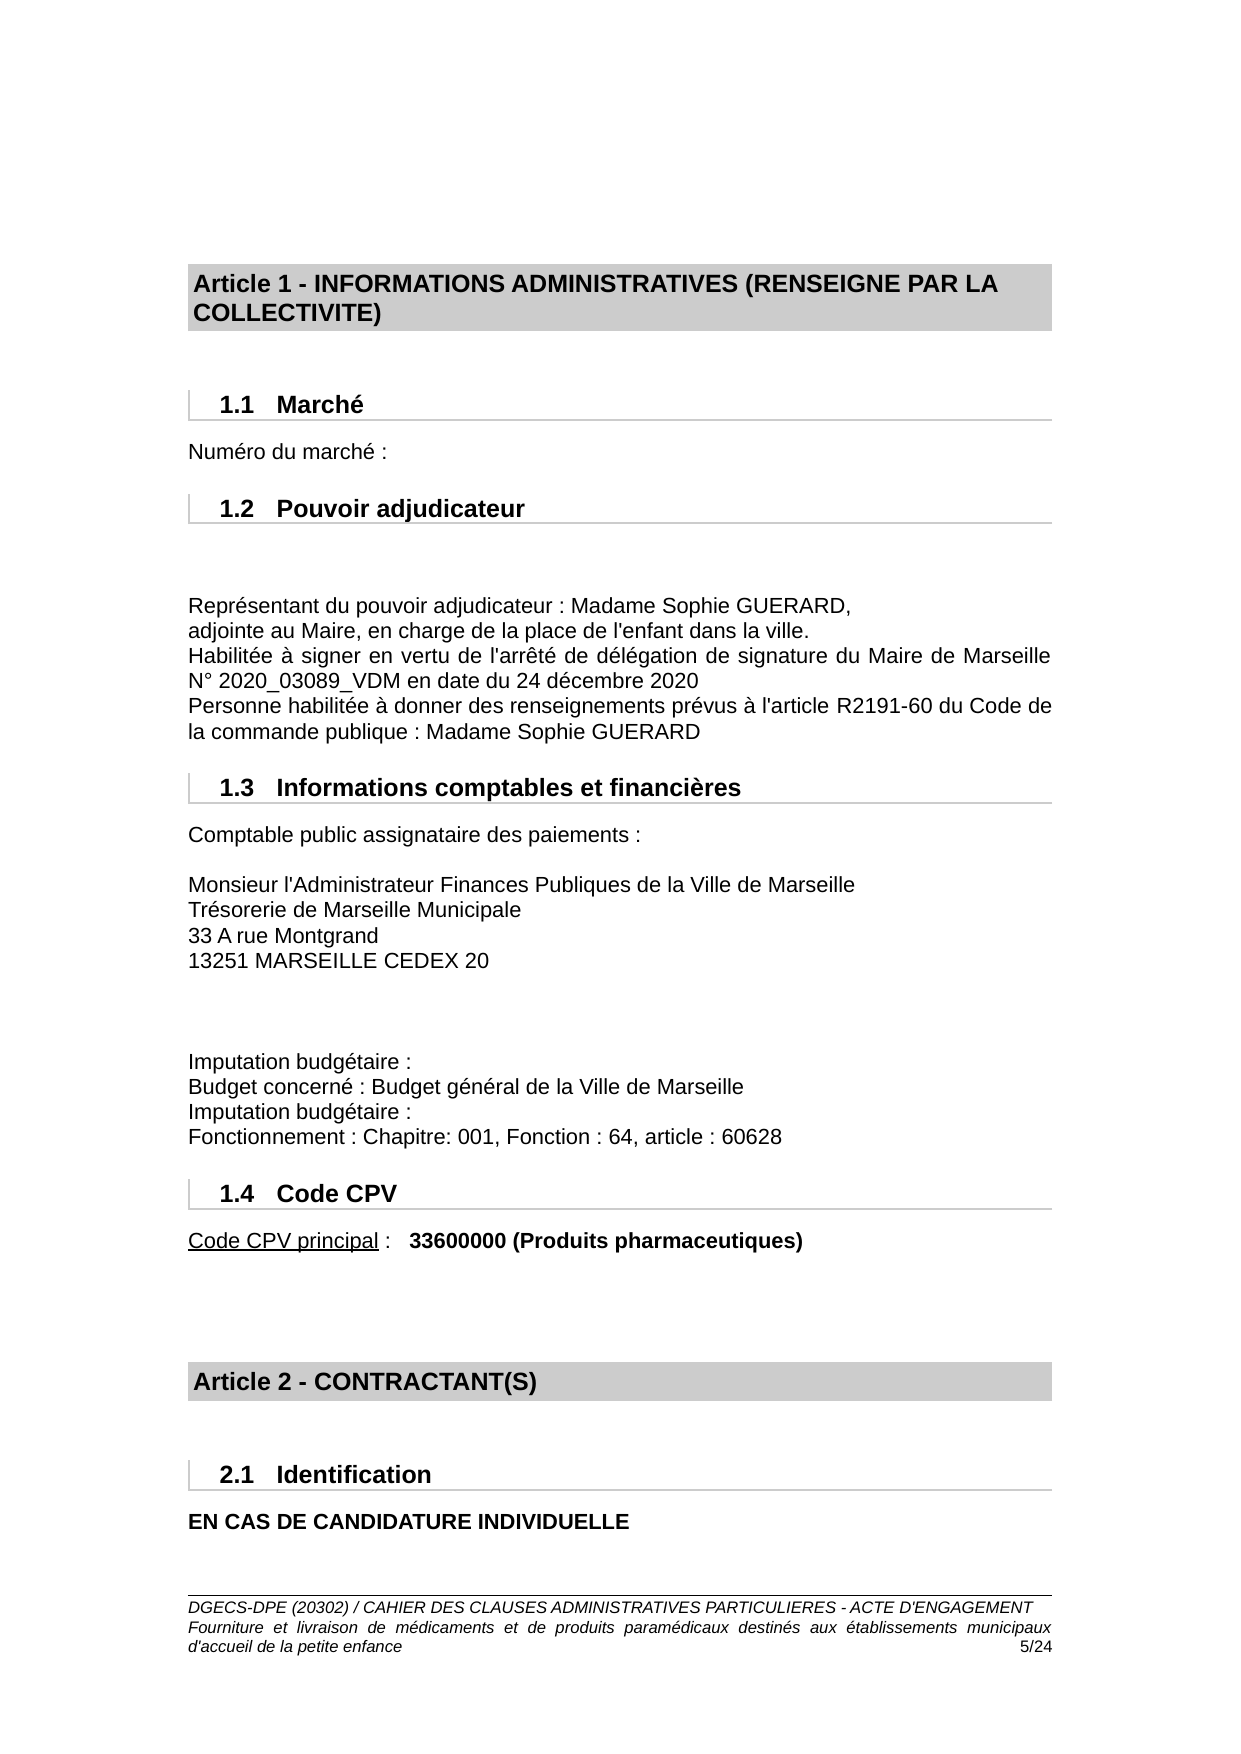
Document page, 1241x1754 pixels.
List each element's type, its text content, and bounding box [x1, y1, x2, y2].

text Imputation budgétaire : [188, 1049, 1052, 1074]
text Budget concerné : Budget général de la Ville de Marseille [188, 1074, 1052, 1099]
subtitle Informations comptables et financières [190, 773, 1052, 802]
subtitle Pouvoir adjudicateur [188, 493, 1052, 522]
text Trésorerie de Marseille Municipale [188, 897, 1052, 923]
subtitle INFORMATIONS ADMINISTRATIVES (RENSEIGNE PAR LA COLLECTIVITE) [190, 266, 1050, 329]
text Monsieur l'Administrateur Finances Publiques de la Ville de Marseille [188, 872, 1052, 897]
subtitle Marché [190, 390, 1052, 419]
text Fonctionnement : Chapitre: 001, Fonction : 64, article : 60628 [188, 1124, 1052, 1149]
text Représentant du pouvoir adjudicateur : Madame Sophie GUERARD, [188, 592, 1052, 618]
text Personne habilitée à donner des renseignements prévus à l'article R2191-60 du Code de la commande publique : Madame Sophie GUERARD [188, 693, 1052, 744]
text Code CPV principal : 33600000 (Produits pharmaceutiques) [188, 1227, 1052, 1253]
text 33 A rue Montgrand [188, 923, 1052, 948]
text Imputation budgétaire : [188, 1099, 1052, 1124]
text 13251 MARSEILLE CEDEX 20 [188, 948, 1052, 973]
text adjointe au Maire, en charge de la place de l'enfant dans la ville. [188, 618, 1052, 643]
text Numéro du marché : [188, 439, 1052, 464]
text EN CAS DE CANDIDATURE INDIVIDUELLE [188, 1509, 1052, 1534]
subtitle Identification [190, 1460, 1052, 1489]
text Comptable public assignataire des paiements : [188, 822, 1052, 847]
text Habilitée à signer en vertu de l'arrêté de délégation de signature du Maire de Marseille N° 2020_03089_VDM en date du 24 décembre 2020 [188, 643, 1052, 693]
subtitle Code CPV [190, 1179, 1052, 1208]
subtitle CONTRACTANT(S) [190, 1365, 1050, 1399]
